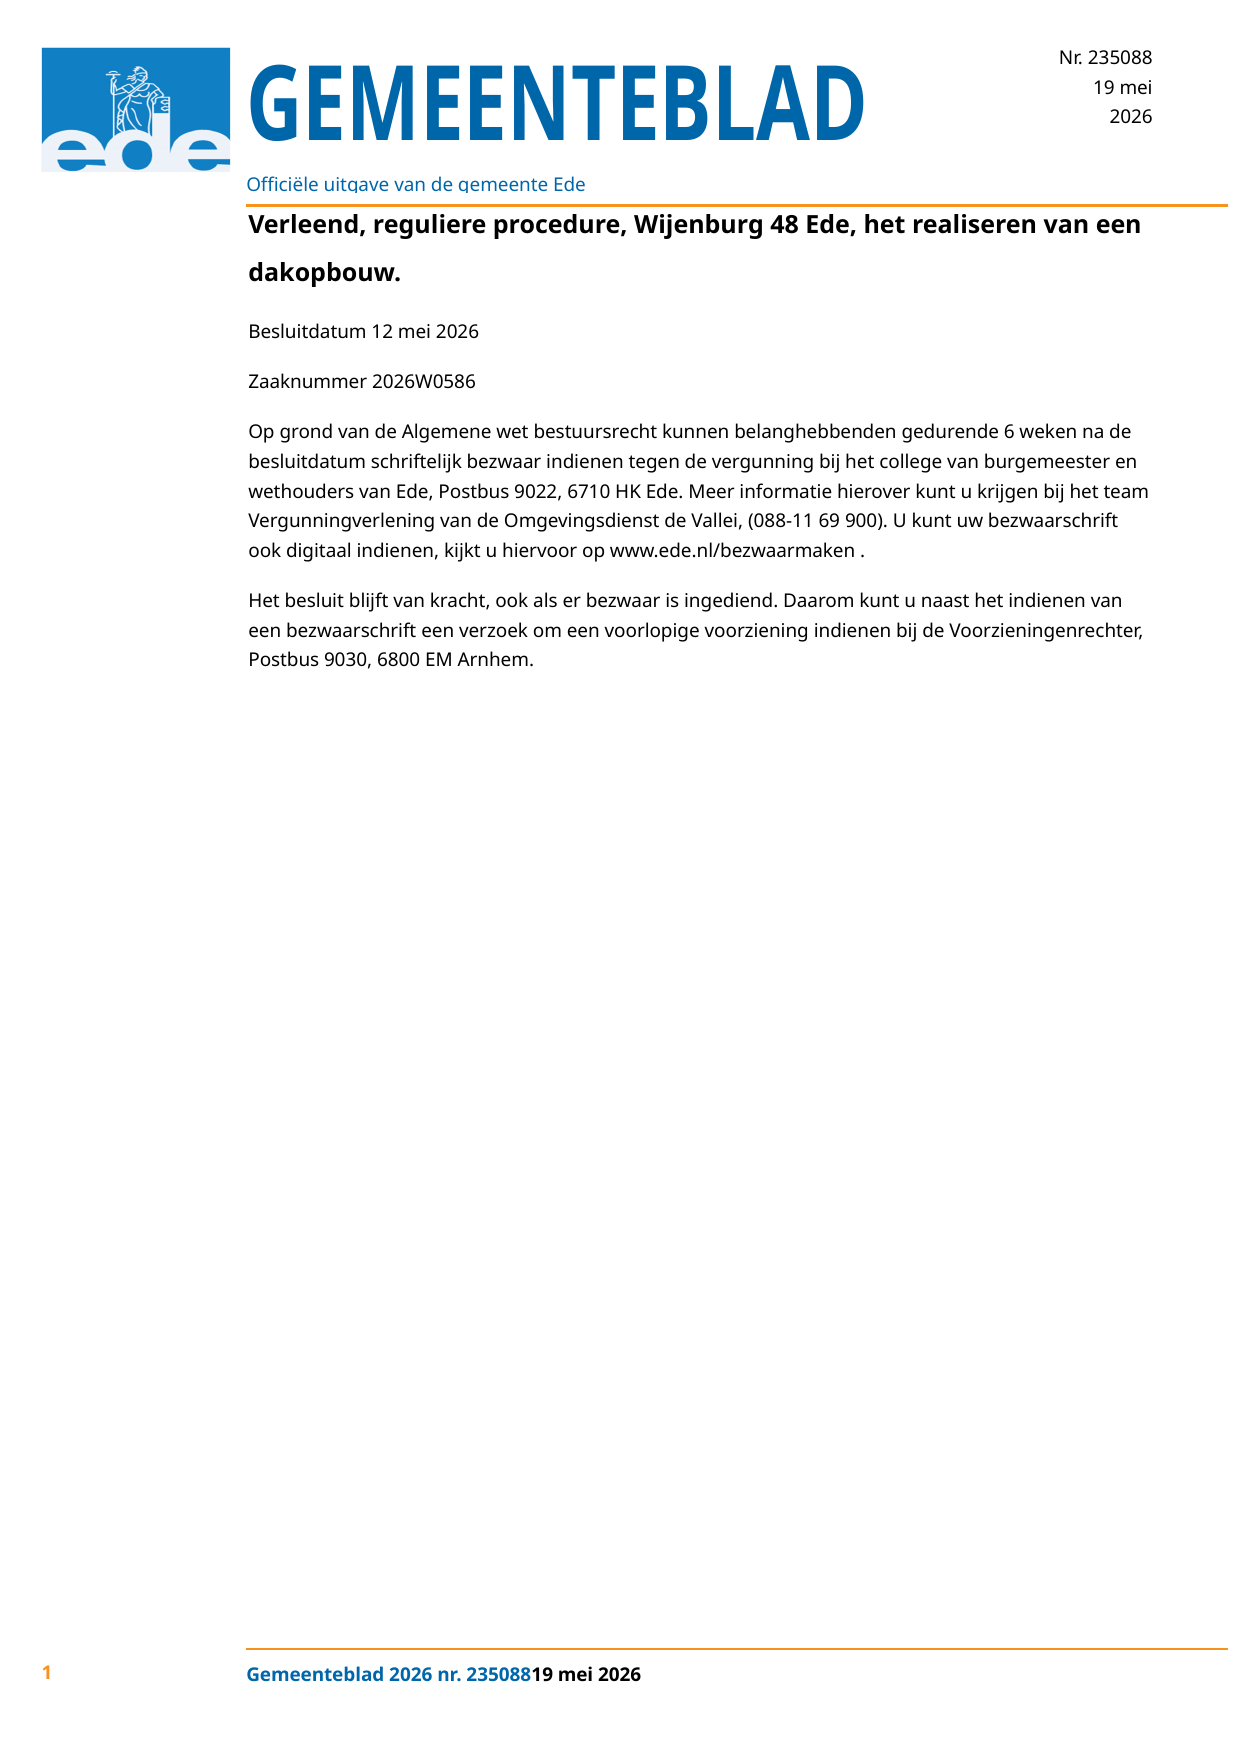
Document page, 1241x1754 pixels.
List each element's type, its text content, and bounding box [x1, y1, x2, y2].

picture [41, 47, 231, 172]
text Besluitdatum 12 mei 2026 [248, 318, 1152, 344]
text Zaaknummer 2026W0586 [248, 368, 1152, 394]
text Het besluit blijft van kracht, ook als er bezwaar is ingediend. Daarom kunt u naast het indienen van een bezwaarschrift een verzoek om een voorlopige voorziening indienen bij de Voorzieningenrechter, Postbus 9030, 6800 EM Arnhem. [248, 587, 1152, 672]
text Verleend, reguliere procedure, Wijenburg 48 Ede, het realiseren van een dakopbouw. [248, 207, 1152, 288]
text Op grond van de Algemene wet bestuursrecht kunnen belanghebbenden gedurende 6 weken na de besluitdatum schriftelijk bezwaar indienen tegen de vergunning bij het college van burgemeester en wethouders van Ede, Postbus 9022, 6710 HK Ede. Meer informatie hierover kunt u krijgen bij het team Vergunningverlening van de Omgevingsdienst de Vallei, (088-11 69 900). U kunt uw bezwaarschrift ook digitaal indienen, kijkt u hiervoor op www.ede.nl/bezwaarmaken . [248, 419, 1152, 563]
